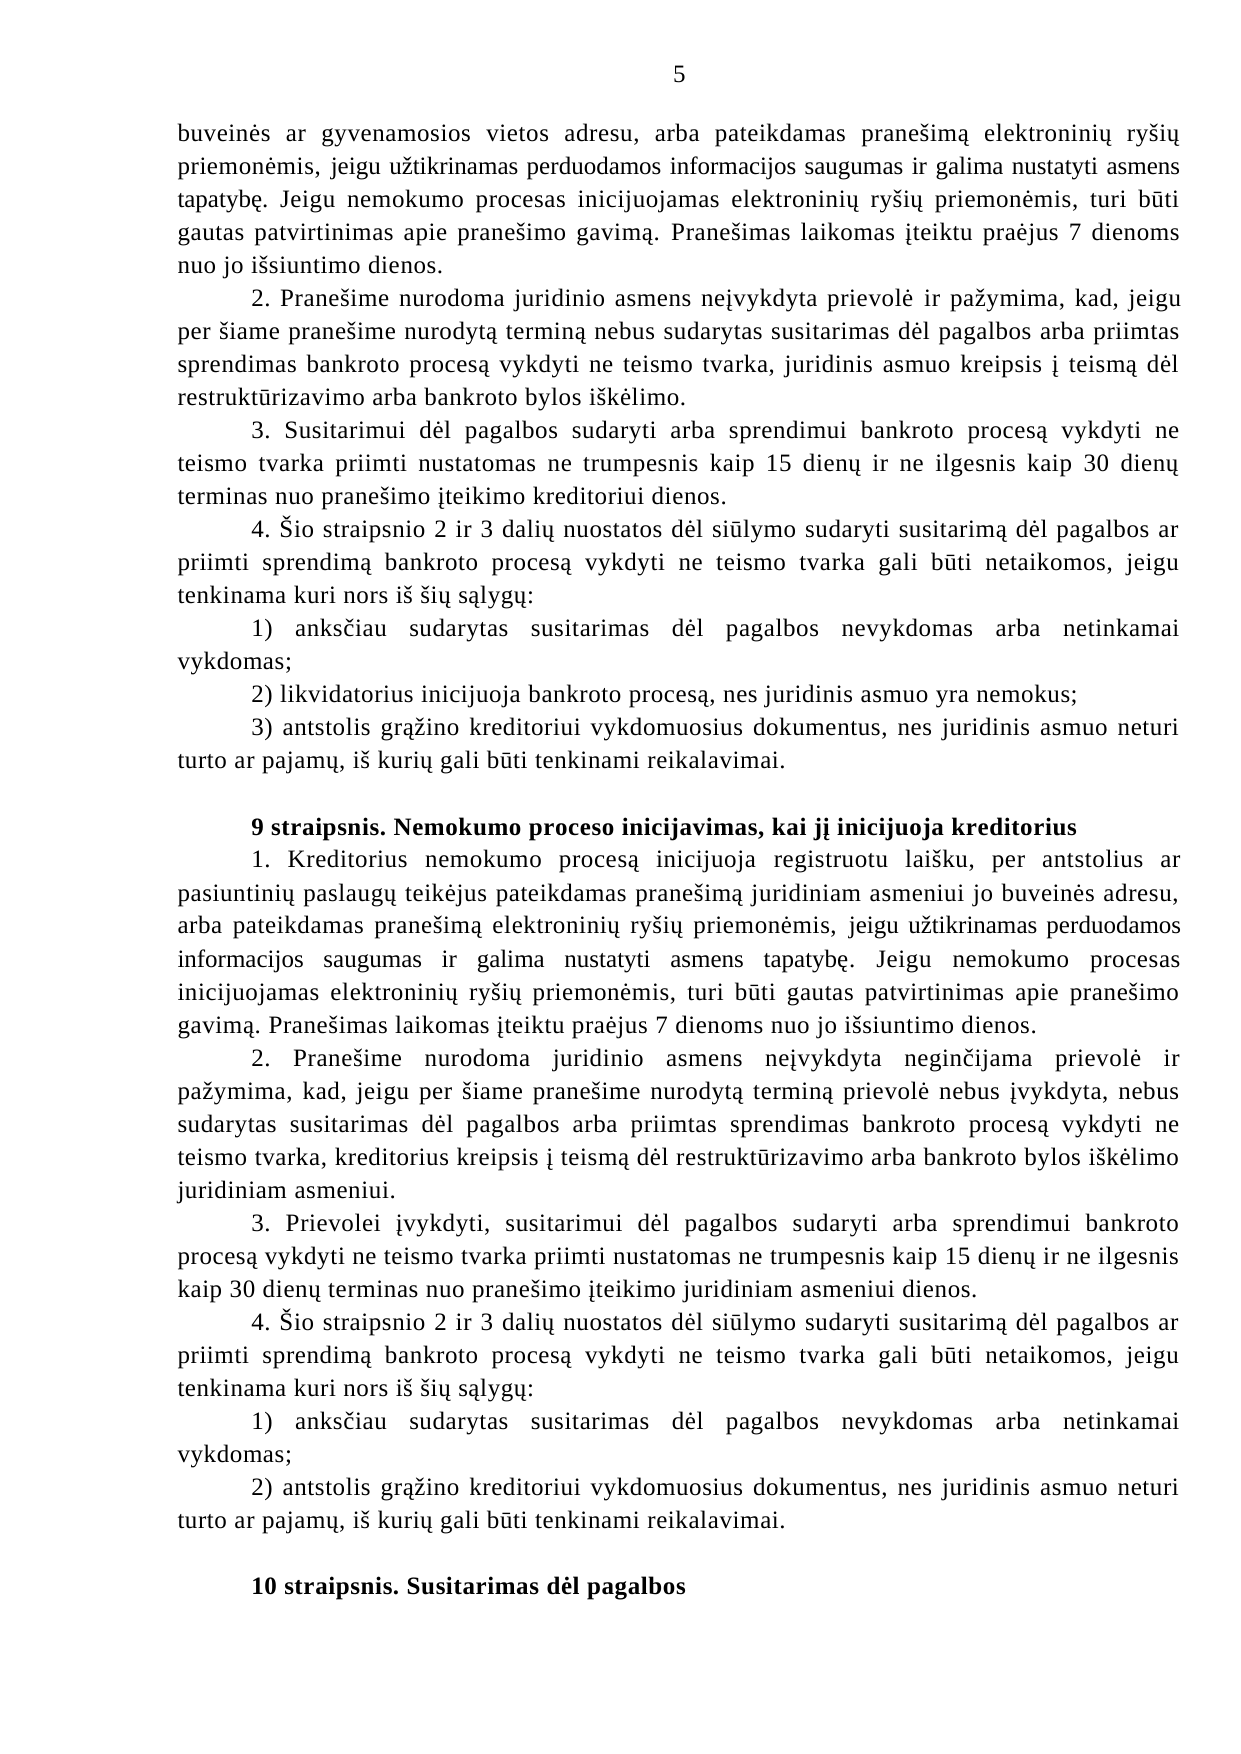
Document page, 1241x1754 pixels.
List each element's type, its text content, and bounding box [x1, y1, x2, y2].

text 4. Šio straipsnio 2 ir 3 dalių nuostatos dėl siūlymo sudaryti susitarimą dėl pagalbos ar priimti sprendimą bankroto procesą vykdyti ne teismo tvarka gali būti netaikomos, jeigu tenkinama kuri nors iš šių sąlygų: [177, 1307, 1181, 1402]
text 2. Pranešime nurodoma juridinio asmens neįvykdyta neginčijama prievolė ir pažymima, kad, jeigu per šiame pranešime nurodytą terminą prievolė nebus įvykdyta, nebus sudarytas susitarimas dėl pagalbos arba priimtas sprendimas bankroto procesą vykdyti ne teismo tvarka, kreditorius kreipsis į teismą dėl restruktūrizavimo arba bankroto bylos iškėlimo juridiniam asmeniui. [177, 1043, 1181, 1203]
text 2. Pranešime nurodoma juridinio asmens neįvykdyta prievolė ir pažymima, kad, jeigu per šiame pranešime nurodytą terminą nebus sudarytas susitarimas dėl pagalbos arba priimtas sprendimas bankroto procesą vykdyti ne teismo tvarka, juridinis asmuo kreipsis į teismą dėl restruktūrizavimo arba bankroto bylos iškėlimo. [177, 283, 1181, 411]
text 9 straipsnis. Nemokumo proceso inicijavimas, kai jį inicijuoja kreditorius [177, 812, 1181, 840]
text 3) antstolis grąžino kreditoriui vykdomuosius dokumentus, nes juridinis asmuo neturi turto ar pajamų, iš kurių gali būti tenkinami reikalavimai. [177, 712, 1181, 774]
text 10 straipsnis. Susitarimas dėl pagalbos [177, 1571, 1181, 1600]
text 3. Susitarimui dėl pagalbos sudaryti arba sprendimui bankroto procesą vykdyti ne teismo tvarka priimti nustatomas ne trumpesnis kaip 15 dienų ir ne ilgesnis kaip 30 dienų terminas nuo pranešimo įteikimo kreditoriui dienos. [177, 415, 1181, 510]
text 1) anksčiau sudarytas susitarimas dėl pagalbos nevykdomas arba netinkamai vykdomas; [177, 613, 1181, 675]
text buveinės ar gyvenamosios vietos adresu, arba pateikdamas pranešimą elektroninių ryšių priemonėmis, jeigu užtikrinamas perduodamos informacijos saugumas ir galima nustatyti asmens tapatybę. Jeigu nemokumo procesas inicijuojamas elektroninių ryšių priemonėmis, turi būti gautas patvirtinimas apie pranešimo gavimą. Pranešimas laikomas įteiktu praėjus 7 dienoms nuo jo išsiuntimo dienos. [177, 118, 1181, 279]
text 2) likvidatorius inicijuoja bankroto procesą, nes juridinis asmuo yra nemokus; [177, 679, 1181, 708]
text 1. Kreditorius nemokumo procesą inicijuoja registruotu laišku, per antstolius ar pasiuntinių paslaugų teikėjus pateikdamas pranešimą juridiniam asmeniui jo buveinės adresu, arba pateikdamas pranešimą elektroninių ryšių priemonėmis, jeigu užtikrinamas perduodamos informacijos saugumas ir galima nustatyti asmens tapatybę. Jeigu nemokumo procesas inicijuojamas elektroninių ryšių priemonėmis, turi būti gautas patvirtinimas apie pranešimo gavimą. Pranešimas laikomas įteiktu praėjus 7 dienoms nuo jo išsiuntimo dienos. [177, 844, 1181, 1038]
text 4. Šio straipsnio 2 ir 3 dalių nuostatos dėl siūlymo sudaryti susitarimą dėl pagalbos ar priimti sprendimą bankroto procesą vykdyti ne teismo tvarka gali būti netaikomos, jeigu tenkinama kuri nors iš šių sąlygų: [177, 514, 1181, 609]
text 2) antstolis grąžino kreditoriui vykdomuosius dokumentus, nes juridinis asmuo neturi turto ar pajamų, iš kurių gali būti tenkinami reikalavimai. [177, 1472, 1181, 1534]
text 3. Prievolei įvykdyti, susitarimui dėl pagalbos sudaryti arba sprendimui bankroto procesą vykdyti ne teismo tvarka priimti nustatomas ne trumpesnis kaip 15 dienų ir ne ilgesnis kaip 30 dienų terminas nuo pranešimo įteikimo juridiniam asmeniui dienos. [177, 1208, 1181, 1303]
text 1) anksčiau sudarytas susitarimas dėl pagalbos nevykdomas arba netinkamai vykdomas; [177, 1406, 1181, 1468]
